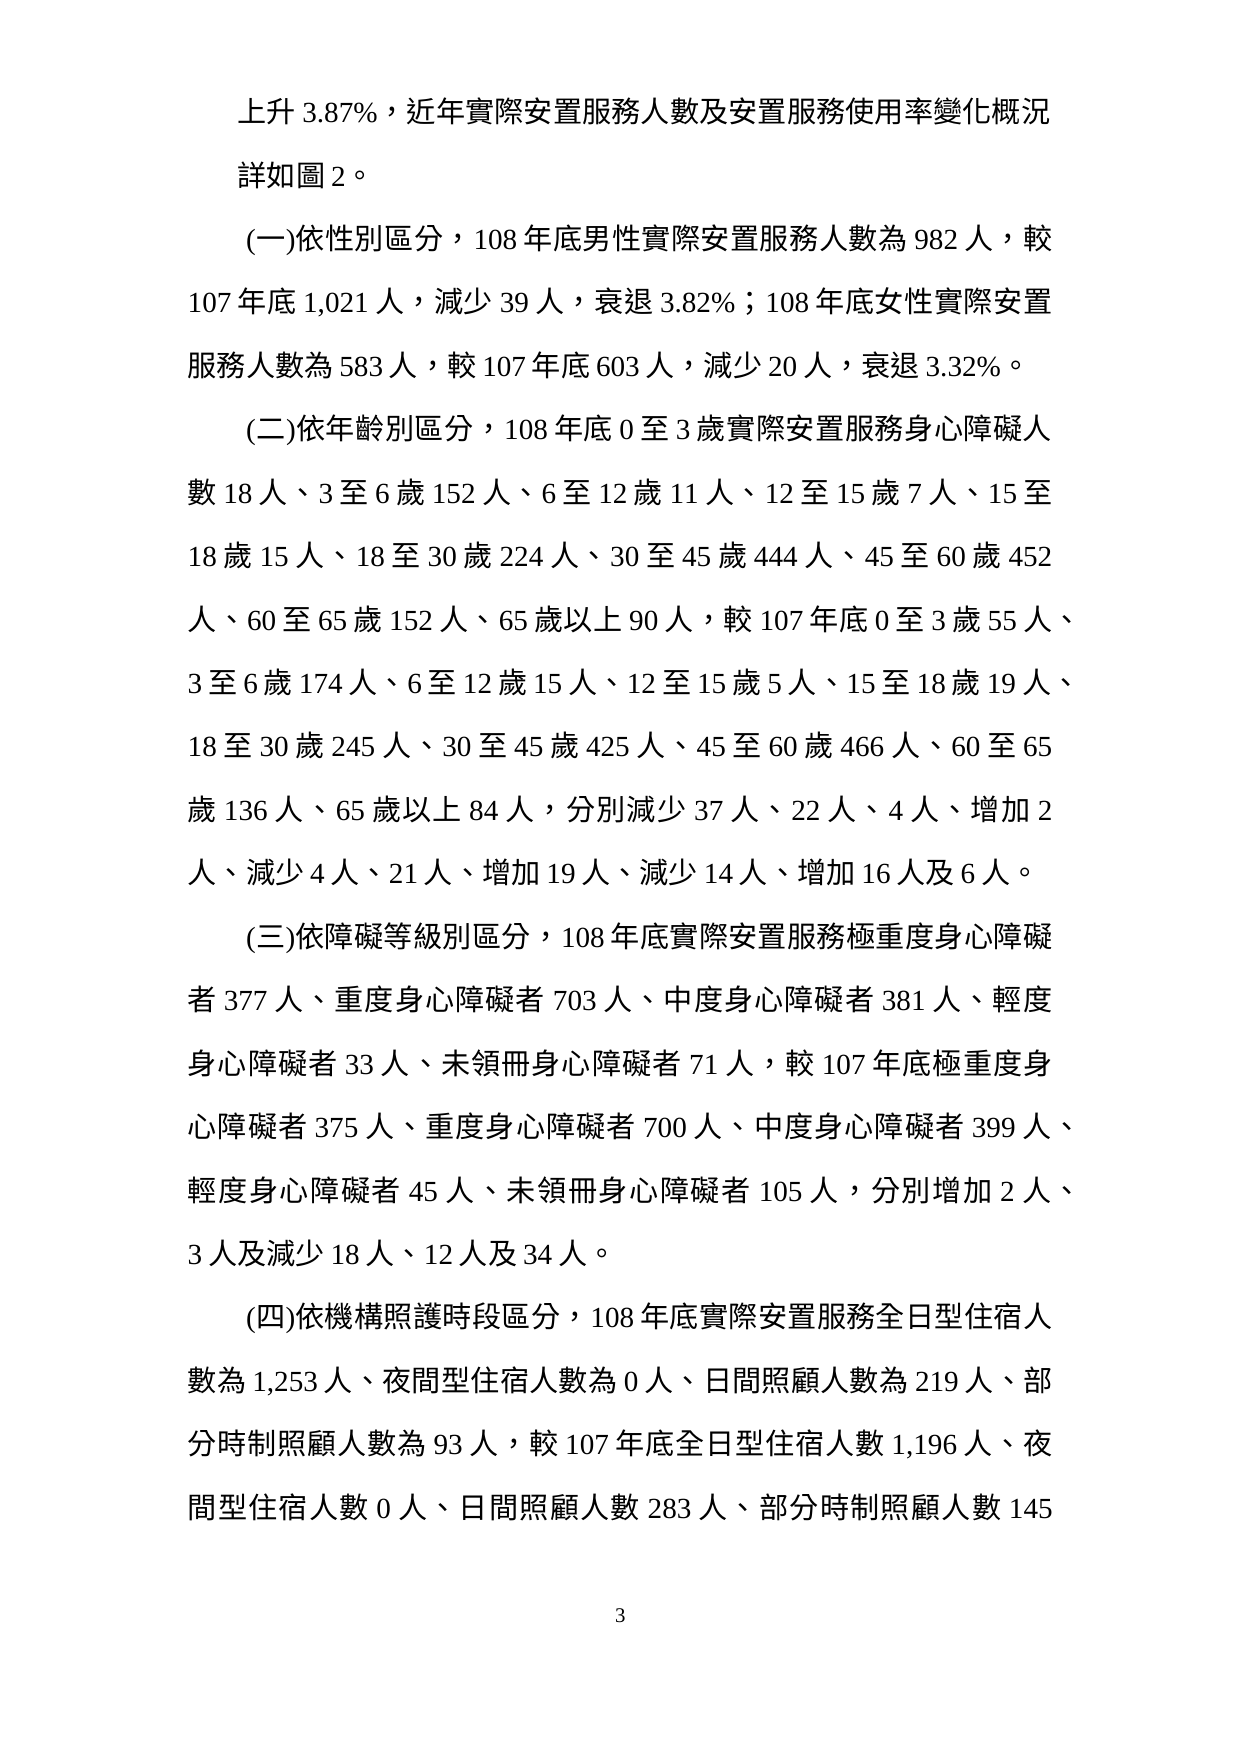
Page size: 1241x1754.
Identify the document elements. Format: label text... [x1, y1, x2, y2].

text (四)依機構照護時段區分，108年底實際安置服務全日型住宿人數為1,253人、夜間型住宿人數為0人、日間照顧人數為219人、部分時制照顧人數為93人，較107年底全日型住宿人數1,196人、夜間型住宿人數0人、日間照顧人數283人、部分時制照顧人數145 [187, 1294, 1053, 1527]
text (三)依障礙等級別區分，108年底實際安置服務極重度身心障礙者377人、重度身心障礙者703人、中度身心障礙者381人、輕度身心障礙者33人、未領冊身心障礙者71人，較107年底極重度身心障礙者375人、重度身心障礙者700人、中度身心障礙者399人、輕度身心障礙者45人、未領冊身心障礙者105人，分別增加2人、3人及減少18人、12人及34人。 [187, 913, 1053, 1273]
text (一)依性別區分，108年底男性實際安置服務人數為982人，較107年底1,021人，減少39人，衰退3.82%；108年底女性實際安置服務人數為583人，較107年底603人，減少20人，衰退3.32%。 [187, 216, 1053, 385]
text (二)依年齡別區分，108年底0至3歲實際安置服務身心障礙人數18人、3至6歲152人、6至12歲11人、12至15歲7人、15至18歲15人、18至30歲224人、30至45歲444人、45至60歲452人、60至65歲152人、65歲以上90人，較107年底0至3歲55人、3至6歲174人、6至12歲15人、12至15歲5人、15至18歲19人、18至30歲245人、30至45歲425人、45至60歲466人、60至65歲136人、65歲以上84人，分別減少37人、22人、4人、增加2人、減少4人、21人、增加19人、減少14人、增加16人及6人。 [187, 406, 1053, 892]
list 上升3.87%，近年實際安置服務人數及安置服務使用率變化概況詳如圖2。 [187, 89, 1053, 194]
